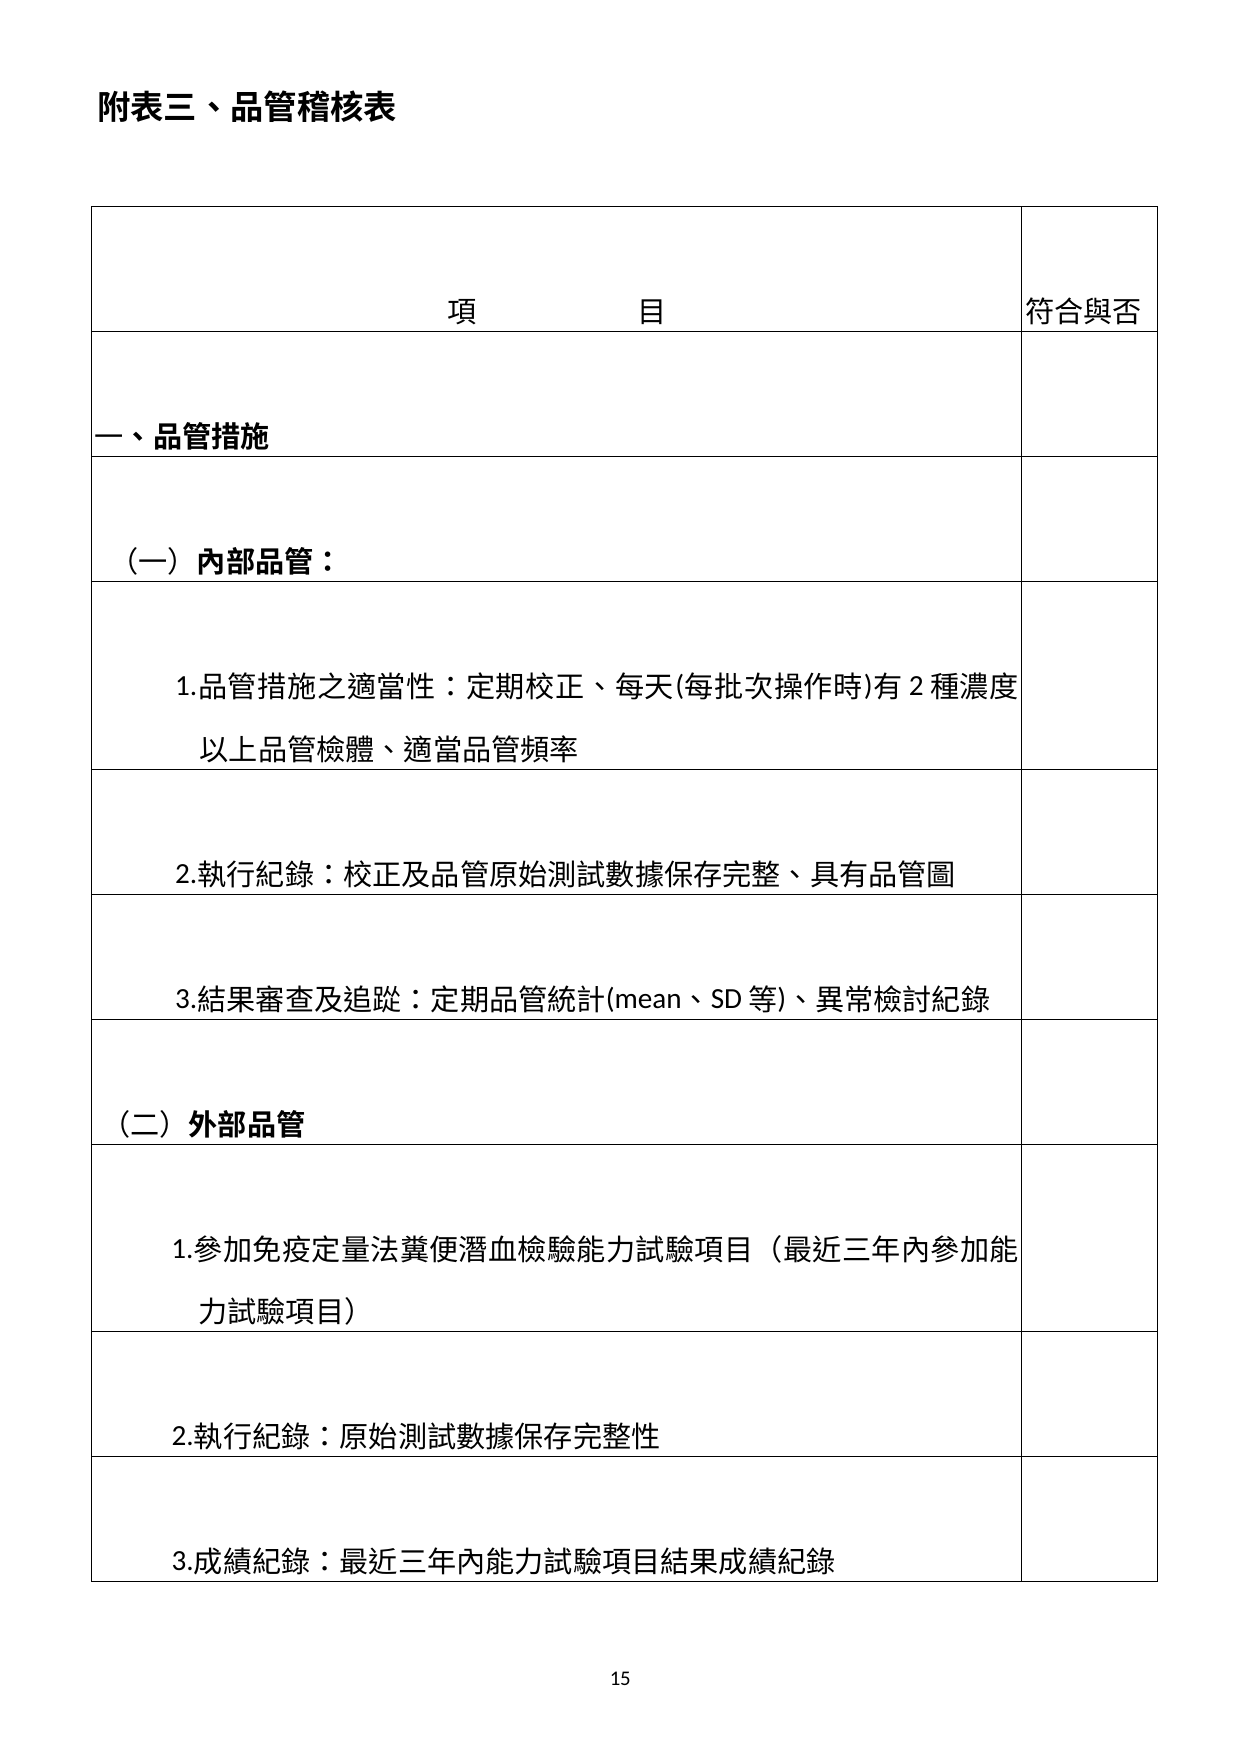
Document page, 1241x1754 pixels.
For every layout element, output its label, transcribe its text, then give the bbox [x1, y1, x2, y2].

table_cell [1022, 582, 1157, 768]
table_cell 2.執行紀錄：原始測試數據保存完整性 [92, 1332, 1021, 1456]
table_cell 1.品管措施之適當性：定期校正、每天(每批次操作時)有2種濃度以上品管檢體、適當品管頻率 [92, 582, 1021, 768]
table_cell [1022, 332, 1157, 456]
table_header 項 目 [92, 207, 1021, 331]
table_header 符合與否 [1022, 207, 1157, 331]
table_cell 3.成績紀錄：最近三年內能力試驗項目結果成績紀錄 [92, 1457, 1021, 1581]
table_cell [1022, 1332, 1157, 1456]
table_cell 1.參加免疫定量法糞便潛血檢驗能力試驗項目（最近三年內參加能力試驗項目） [92, 1145, 1021, 1331]
table_cell [1022, 1020, 1157, 1143]
table_cell 一、品管措施 [92, 332, 1021, 456]
table_cell [1022, 1457, 1157, 1581]
table_cell （一）內部品管： [92, 457, 1021, 581]
text 附表三、品管稽核表 [89, 81, 1152, 129]
table_cell 2.執行紀錄：校正及品管原始測試數據保存完整、具有品管圖 [92, 770, 1021, 893]
table_cell [1022, 1145, 1157, 1331]
table_cell [1022, 770, 1157, 893]
table_cell [1022, 895, 1157, 1018]
table_cell [1022, 457, 1157, 581]
table_cell 3.結果審查及追踨：定期品管統計(mean、SD等)、異常檢討紀錄 [92, 895, 1021, 1018]
table_cell （二）外部品管 [92, 1020, 1021, 1143]
